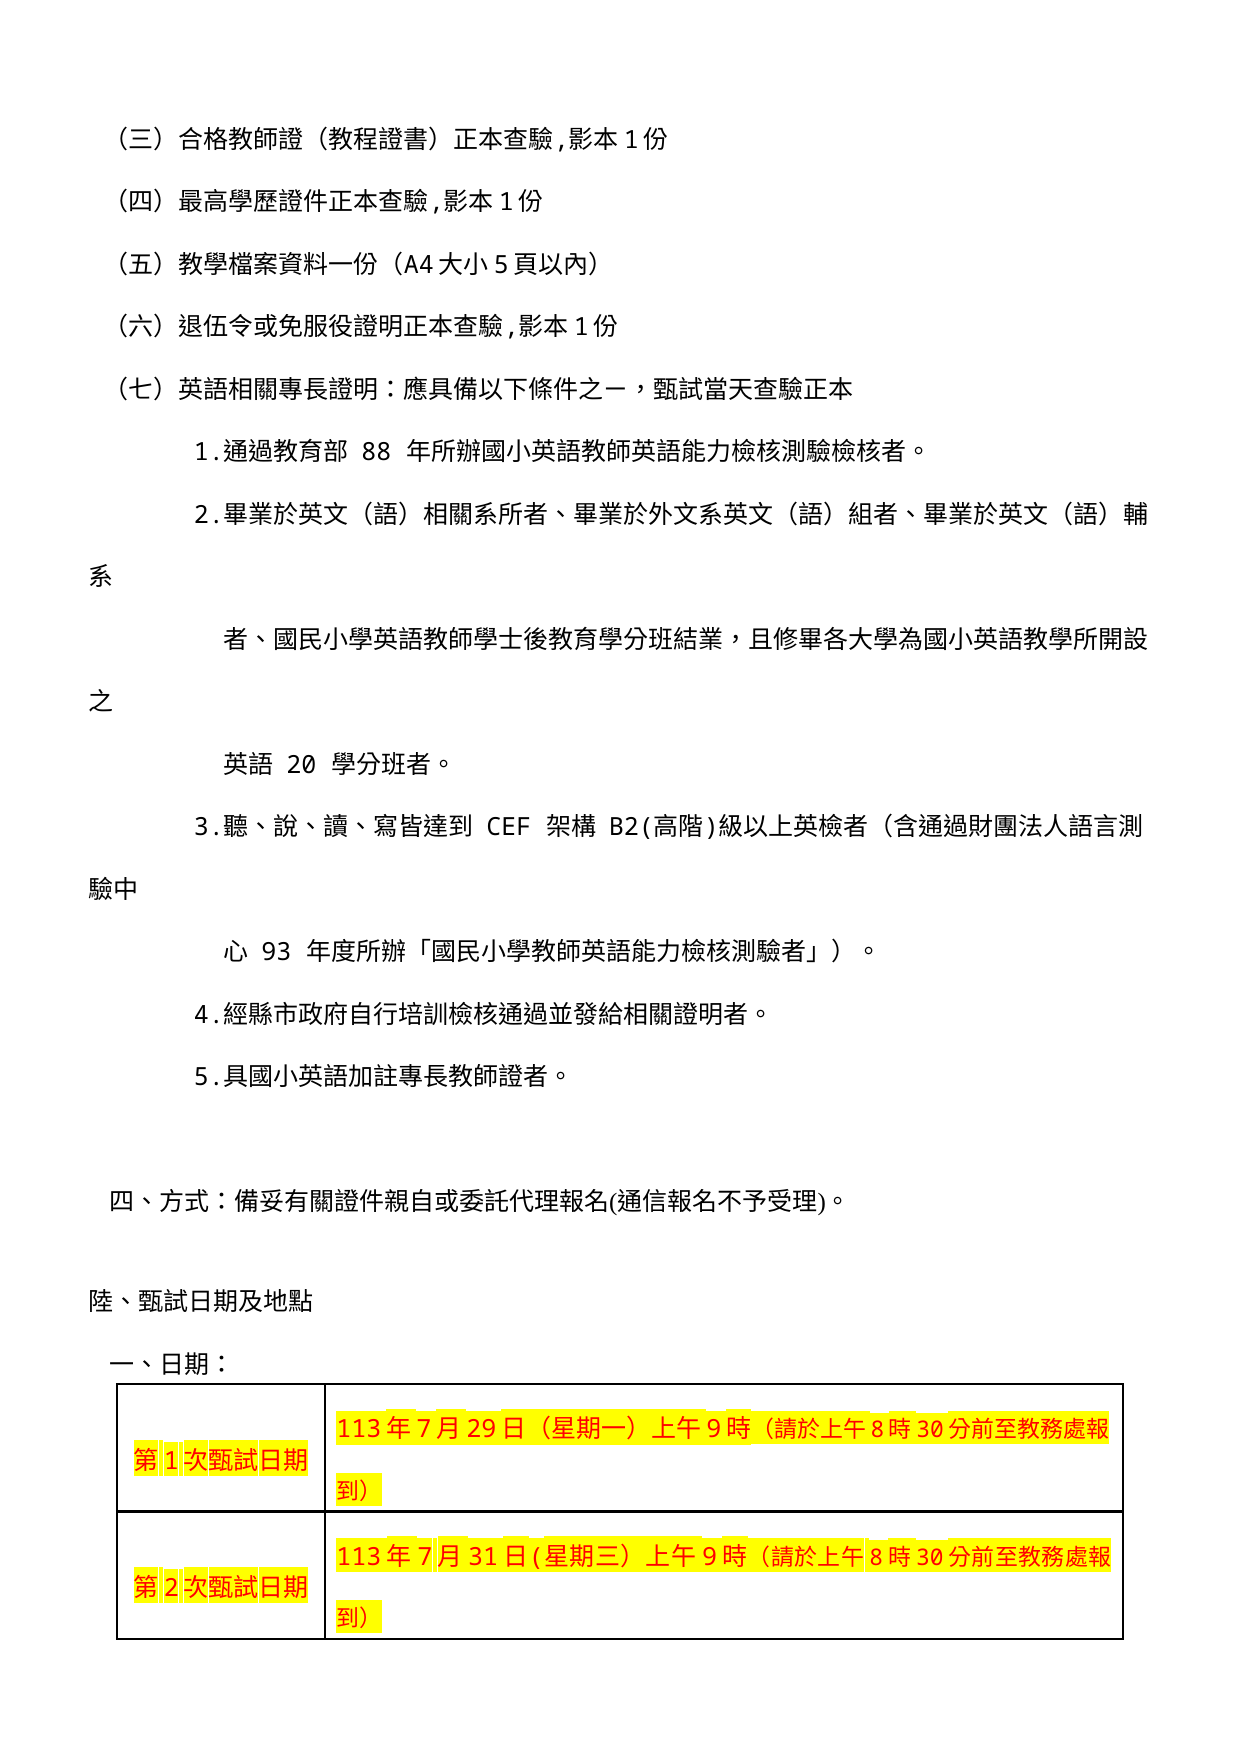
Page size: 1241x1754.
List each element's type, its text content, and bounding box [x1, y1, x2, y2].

text 英語 20 學分班者。 [89, 721, 1152, 783]
text （六）退伍令或免服役證明正本查驗,影本1份 （七）英語相關專長證明：應具備以下條件之ㄧ，甄試當天查驗正本 [89, 283, 1152, 408]
text 5.具國小英語加註專長教師證者。 [89, 1033, 1152, 1096]
text 四、方式：備妥有關證件親自或委託代理報名(通信報名不予受理)。 [109, 1158, 1152, 1221]
text 3.聽、說、讀、寫皆達到 CEF 架構 B2(高階)級以上英檢者（含通過財團法人語言測驗中 [89, 783, 1152, 908]
text （四）最高學歷證件正本查驗,影本1份 [89, 158, 1152, 221]
table_header 113年7月29日（星期一）上午9時（請於上午8時30分前至教務處報到） [326, 1385, 1122, 1510]
text 1.通過教育部 88 年所辦國小英語教師英語能力檢核測驗檢核者。 [89, 408, 1152, 471]
text 者、國民小學英語教師學士後教育學分班結業，且修畢各大學為國小英語教學所開設之 [89, 596, 1152, 721]
text 心 93 年度所辦「國民小學教師英語能力檢核測驗者」）。 [89, 908, 1152, 971]
table_cell 113年7月31日(星期三）上午9時（請於上午8時30分前至教務處報到） [326, 1513, 1122, 1637]
table_header 第1次甄試日期 [118, 1385, 324, 1510]
text 4.經縣市政府自行培訓檢核通過並發給相關證明者。 [89, 971, 1152, 1033]
list 陸、甄試日期及地點 [89, 1258, 1152, 1321]
text （五）教學檔案資料一份（A4大小5頁以內） [89, 221, 1152, 283]
text 一、日期： [109, 1321, 1152, 1383]
text 2.畢業於英文（語）相關系所者、畢業於外文系英文（語）組者、畢業於英文（語）輔 系 [89, 471, 1152, 596]
table_cell 第2次甄試日期 [118, 1513, 324, 1637]
text （三）合格教師證（教程證書）正本查驗,影本1份 [89, 96, 1152, 158]
